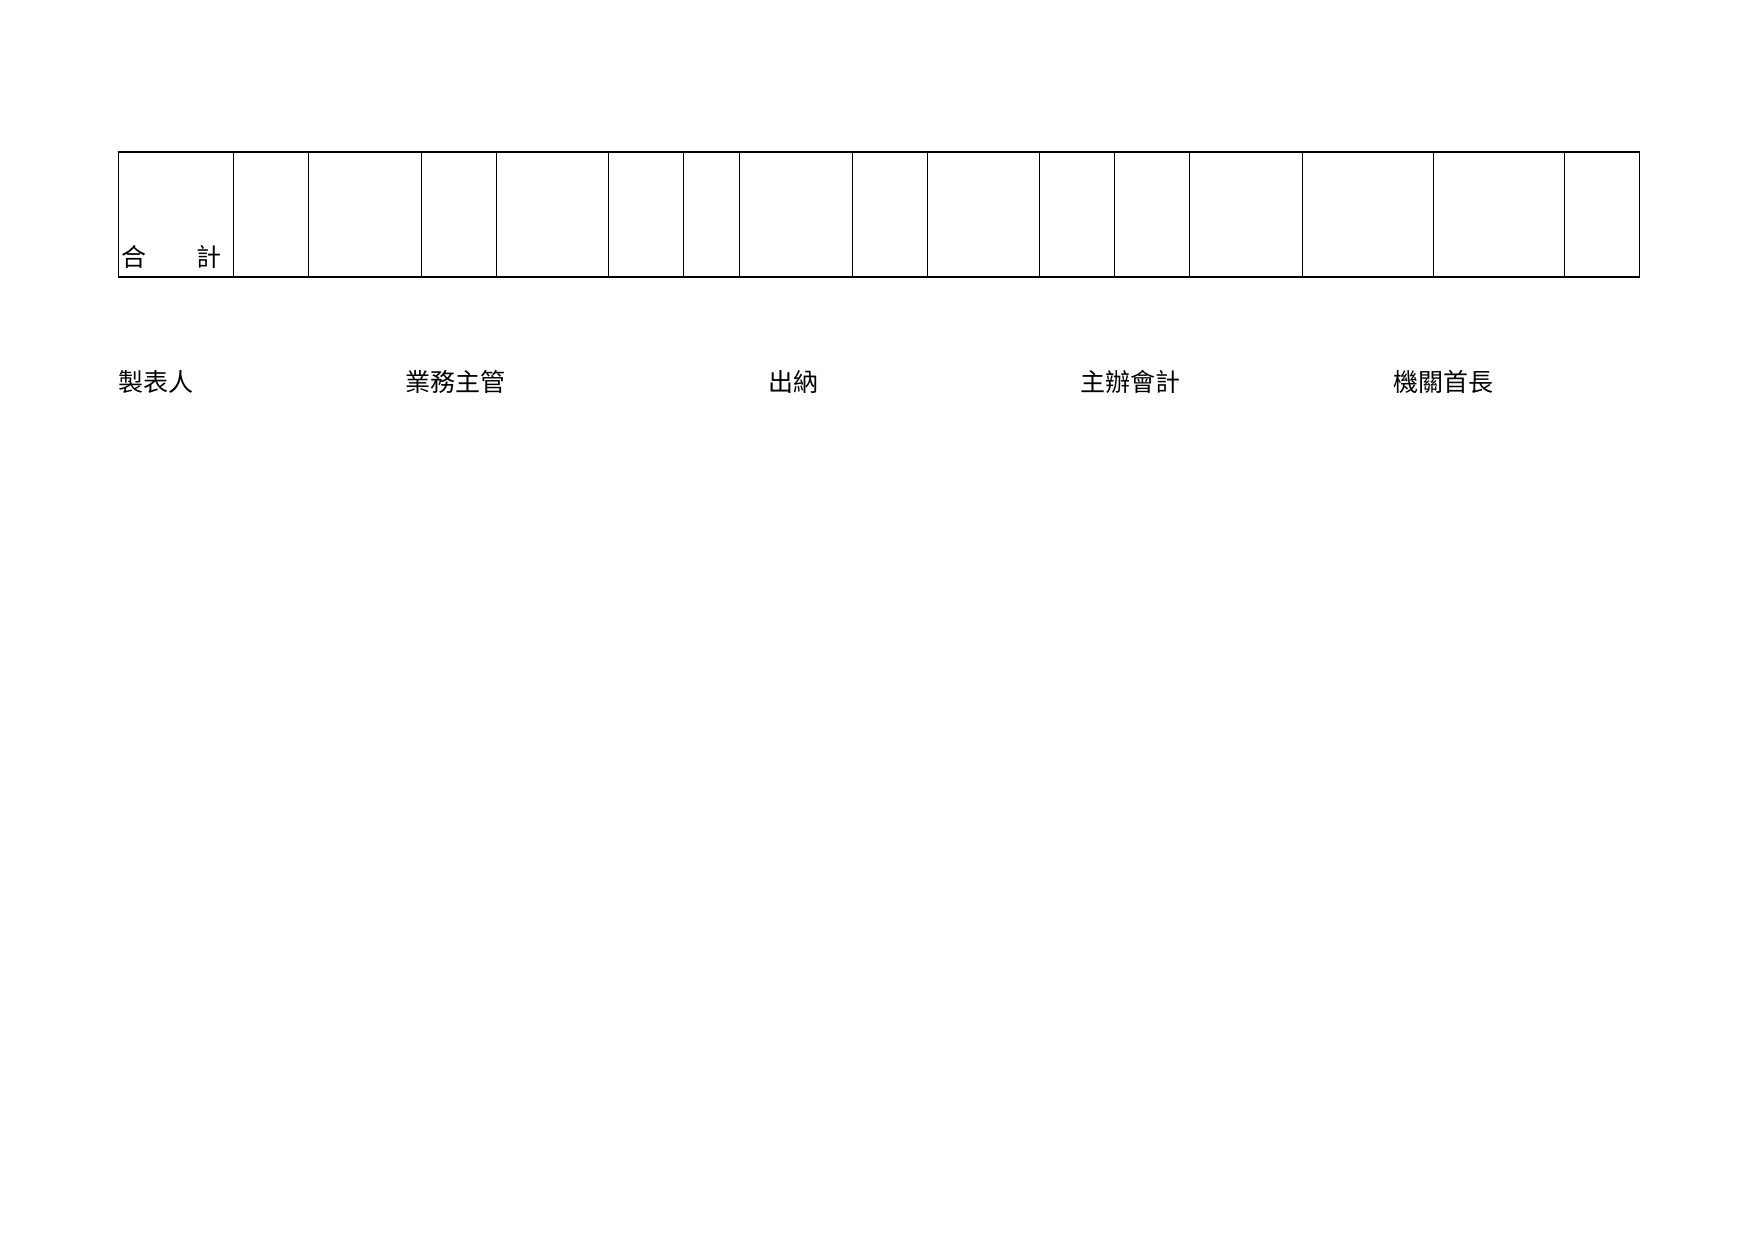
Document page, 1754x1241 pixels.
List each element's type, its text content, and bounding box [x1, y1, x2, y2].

table_cell [1115, 153, 1189, 276]
text 製表人 業務主管 出納 主辦會計 機關首長 [118, 339, 1636, 401]
table_cell [497, 153, 608, 276]
table_cell [684, 153, 739, 276]
table_cell [1565, 153, 1639, 276]
table_cell [1040, 153, 1114, 276]
table_cell [422, 153, 496, 276]
table_cell [1190, 153, 1302, 276]
table_cell [234, 153, 308, 276]
table_cell [740, 153, 852, 276]
table_cell [1303, 153, 1433, 276]
table_cell [1434, 153, 1564, 276]
table_cell [928, 153, 1039, 276]
table_cell [853, 153, 927, 276]
table_cell [309, 153, 421, 276]
table_cell [609, 153, 683, 276]
table_cell 合 計 [119, 153, 233, 276]
